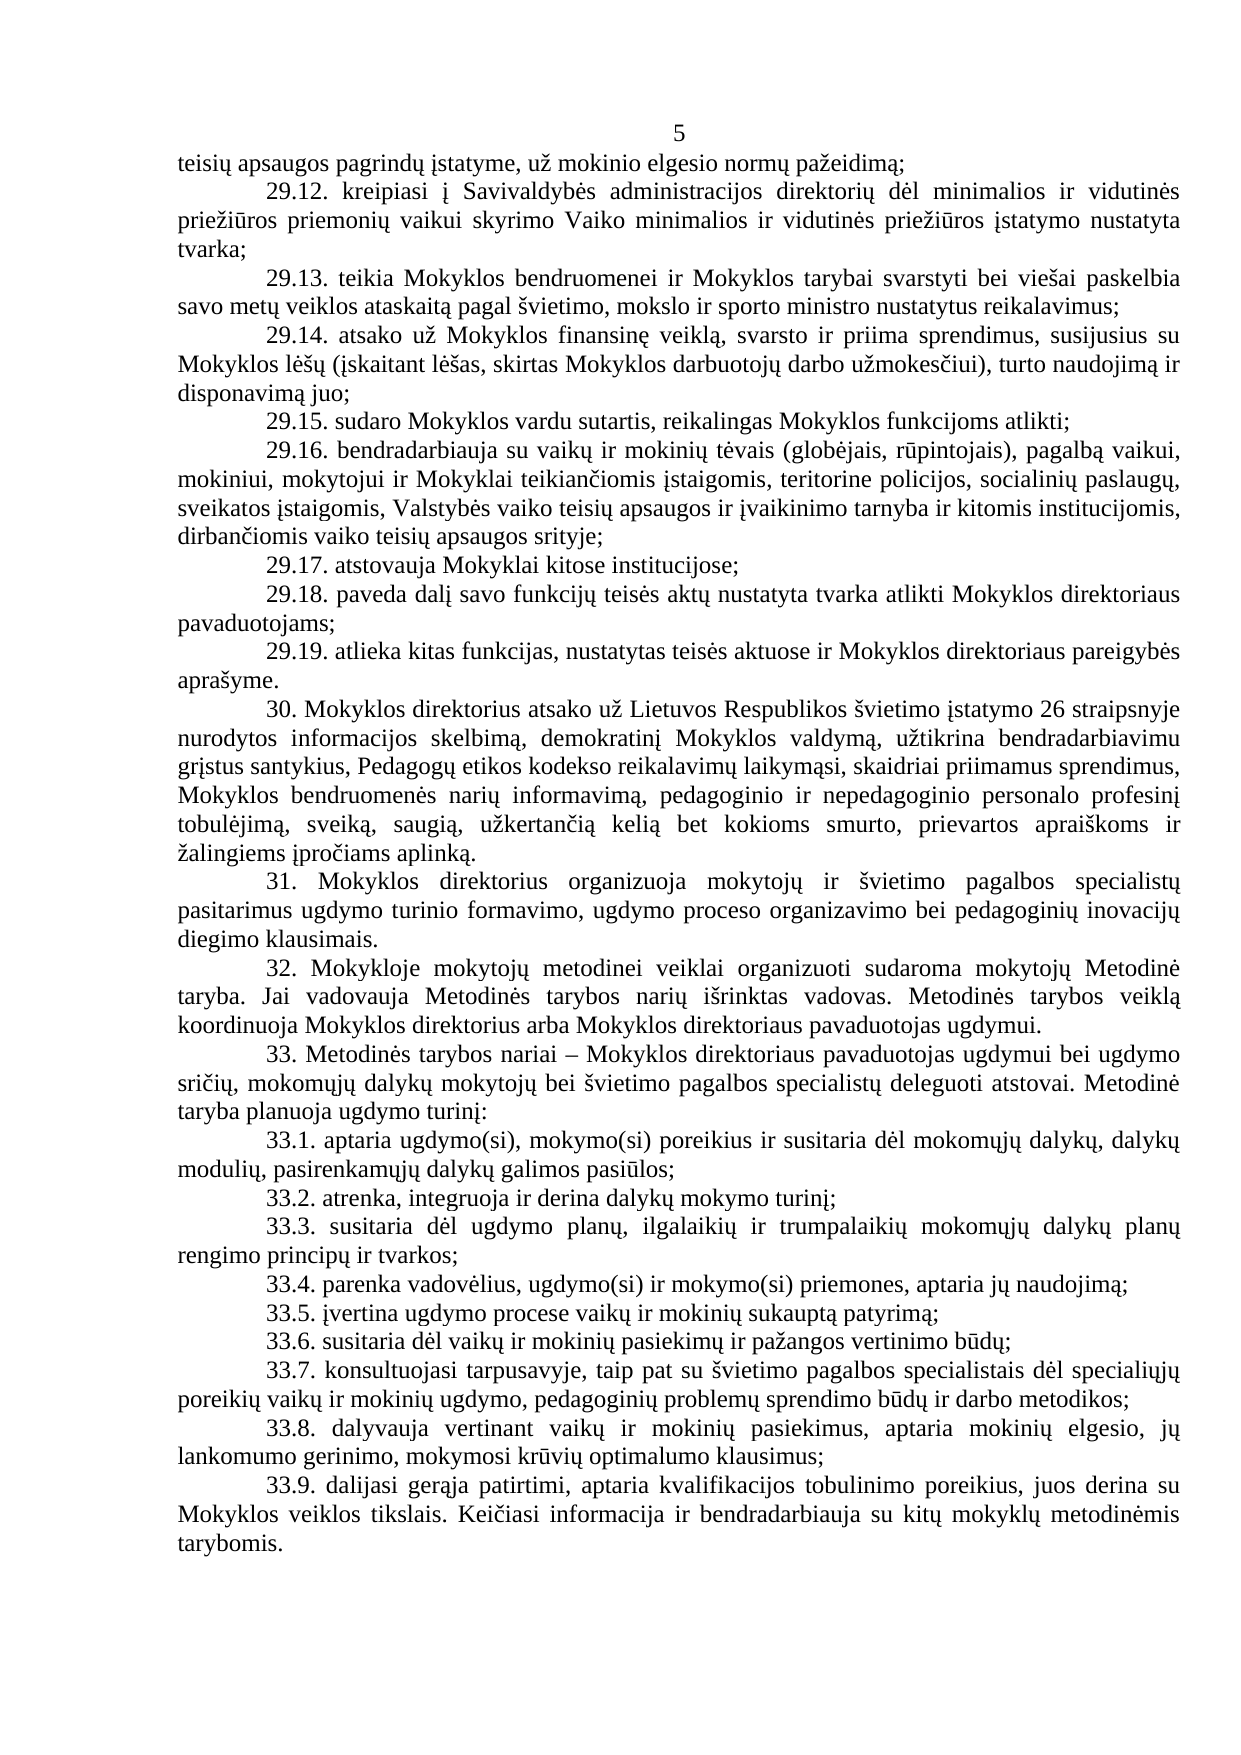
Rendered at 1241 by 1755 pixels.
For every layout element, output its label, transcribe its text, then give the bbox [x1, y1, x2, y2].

text 33.3. susitaria dėl ugdymo planų, ilgalaikių ir trumpalaikių mokomųjų dalykų planų rengimo principų ir tvarkos; [177, 1211, 1181, 1269]
text 29.15. sudaro Mokyklos vardu sutartis, reikalingas Mokyklos funkcijoms atlikti; [177, 406, 1181, 435]
text 32. Mokykloje mokytojų metodinei veiklai organizuoti sudaroma mokytojų Metodinė taryba. Jai vadovauja Metodinės tarybos narių išrinktas vadovas. Metodinės tarybos veiklą koordinuoja Mokyklos direktorius arba Mokyklos direktoriaus pavaduotojas ugdymui. [177, 953, 1181, 1039]
text 29.14. atsako už Mokyklos finansinę veiklą, svarsto ir priima sprendimus, susijusius su Mokyklos lėšų (įskaitant lėšas, skirtas Mokyklos darbuotojų darbo užmokesčiui), turto naudojimą ir disponavimą juo; [177, 320, 1181, 406]
text 33.7. konsultuojasi tarpusavyje, taip pat su švietimo pagalbos specialistais dėl specialiųjų poreikių vaikų ir mokinių ugdymo, pedagoginių problemų sprendimo būdų ir darbo metodikos; [177, 1355, 1181, 1413]
text 29.18. paveda dalį savo funkcijų teisės aktų nustatyta tvarka atlikti Mokyklos direktoriaus pavaduotojams; [177, 579, 1181, 636]
text 33.2. atrenka, integruoja ir derina dalykų mokymo turinį; [177, 1183, 1181, 1211]
text 33.4. parenka vadovėlius, ugdymo(si) ir mokymo(si) priemones, aptaria jų naudojimą; [177, 1269, 1181, 1298]
text 33.8. dalyvauja vertinant vaikų ir mokinių pasiekimus, aptaria mokinių elgesio, jų lankomumo gerinimo, mokymosi krūvių optimalumo klausimus; [177, 1413, 1181, 1470]
text 29.12. kreipiasi į Savivaldybės administracijos direktorių dėl minimalios ir vidutinės priežiūros priemonių vaikui skyrimo Vaiko minimalios ir vidutinės priežiūros įstatymo nustatyta tvarka; [177, 176, 1181, 263]
text 33.1. aptaria ugdymo(si), mokymo(si) poreikius ir susitaria dėl mokomųjų dalykų, dalykų modulių, pasirenkamųjų dalykų galimos pasiūlos; [177, 1125, 1181, 1183]
text 29.13. teikia Mokyklos bendruomenei ir Mokyklos tarybai svarstyti bei viešai paskelbia savo metų veiklos ataskaitą pagal švietimo, mokslo ir sporto ministro nustatytus reikalavimus; [177, 263, 1181, 320]
text teisių apsaugos pagrindų įstatyme, už mokinio elgesio normų pažeidimą; [177, 148, 1181, 176]
text 33. Metodinės tarybos nariai – Mokyklos direktoriaus pavaduotojas ugdymui bei ugdymo sričių, mokomųjų dalykų mokytojų bei švietimo pagalbos specialistų deleguoti atstovai. Metodinė taryba planuoja ugdymo turinį: [177, 1039, 1181, 1125]
text 30. Mokyklos direktorius atsako už Lietuvos Respublikos švietimo įstatymo 26 straipsnyje nurodytos informacijos skelbimą, demokratinį Mokyklos valdymą, užtikrina bendradarbiavimu grįstus santykius, Pedagogų etikos kodekso reikalavimų laikymąsi, skaidriai priimamus sprendimus, Mokyklos bendruomenės narių informavimą, pedagoginio ir nepedagoginio personalo profesinį tobulėjimą, sveiką, saugią, užkertančią kelią bet kokioms smurto, prievartos apraiškoms ir žalingiems įpročiams aplinką. [177, 694, 1181, 866]
text 31. Mokyklos direktorius organizuoja mokytojų ir švietimo pagalbos specialistų pasitarimus ugdymo turinio formavimo, ugdymo proceso organizavimo bei pedagoginių inovacijų diegimo klausimais. [177, 866, 1181, 953]
text 33.9. dalijasi gerąja patirtimi, aptaria kvalifikacijos tobulinimo poreikius, juos derina su Mokyklos veiklos tikslais. Keičiasi informacija ir bendradarbiauja su kitų mokyklų metodinėmis tarybomis. [177, 1470, 1181, 1556]
text 29.16. bendradarbiauja su vaikų ir mokinių tėvais (globėjais, rūpintojais), pagalbą vaikui, mokiniui, mokytojui ir Mokyklai teikiančiomis įstaigomis, teritorine policijos, socialinių paslaugų, sveikatos įstaigomis, Valstybės vaiko teisių apsaugos ir įvaikinimo tarnyba ir kitomis institucijomis, dirbančiomis vaiko teisių apsaugos srityje; [177, 435, 1181, 550]
text 29.17. atstovauja Mokyklai kitose institucijose; [177, 550, 1181, 579]
text 33.6. susitaria dėl vaikų ir mokinių pasiekimų ir pažangos vertinimo būdų; [177, 1326, 1181, 1355]
text 33.5. įvertina ugdymo procese vaikų ir mokinių sukauptą patyrimą; [177, 1298, 1181, 1326]
text 29.19. atlieka kitas funkcijas, nustatytas teisės aktuose ir Mokyklos direktoriaus pareigybės aprašyme. [177, 636, 1181, 694]
